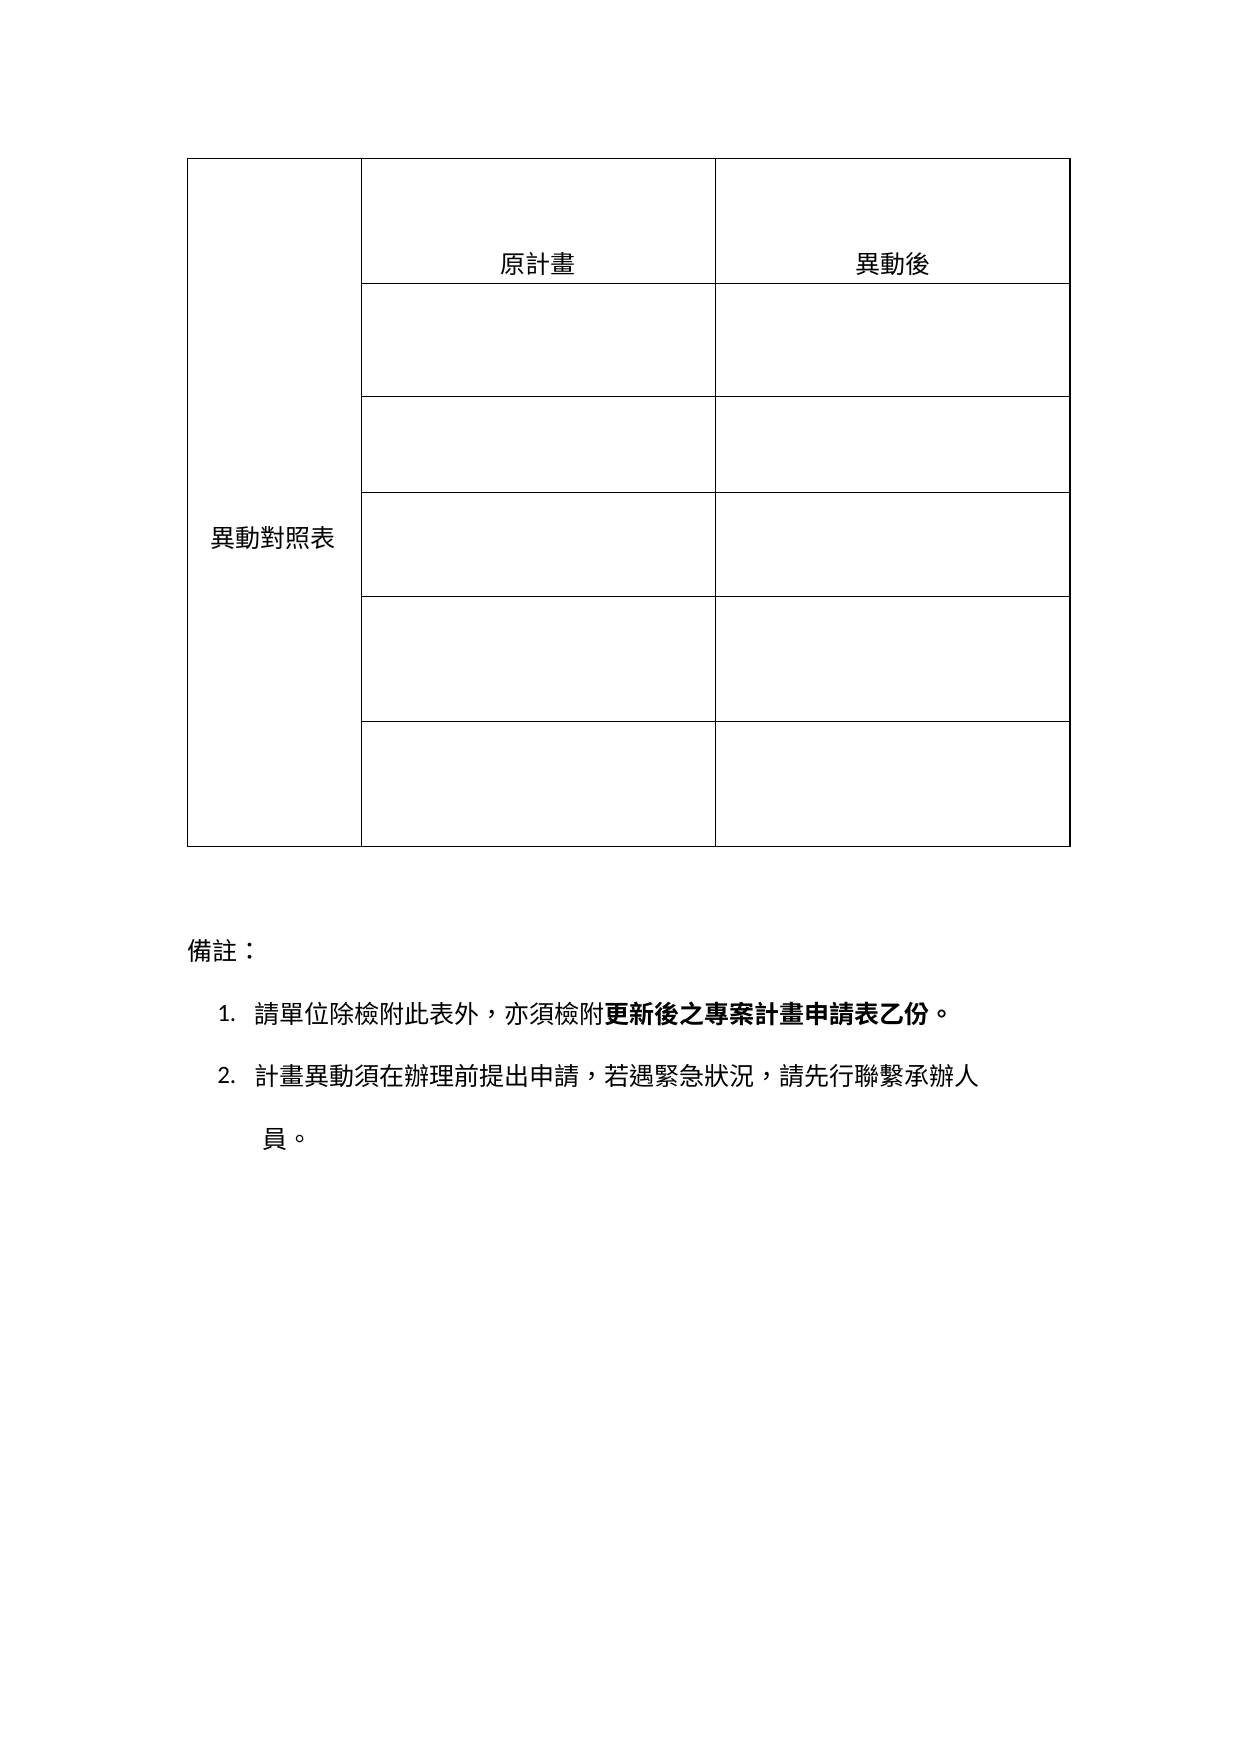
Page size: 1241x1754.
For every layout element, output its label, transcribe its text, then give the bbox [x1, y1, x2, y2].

table_cell [716, 597, 1069, 721]
list 請單位除檢附此表外，亦須檢附更新後之專案計畫申請表乙份。 [217, 971, 1003, 1033]
list 計畫異動須在辦理前提出申請，若遇緊急狀況，請先行聯繫承辦人員。 [217, 1033, 1003, 1158]
table_cell 原計畫 [362, 159, 715, 283]
table_cell [362, 397, 715, 492]
table_cell 異動對照表 [188, 159, 361, 846]
table_cell [362, 284, 715, 396]
table_cell [716, 284, 1069, 396]
text 備註： [187, 908, 1003, 971]
table_cell 異動後 [716, 159, 1069, 283]
table_cell [362, 597, 715, 721]
table_cell [716, 493, 1069, 596]
table_cell [716, 397, 1069, 492]
table_cell [362, 722, 715, 846]
table_cell [362, 493, 715, 596]
table_cell [716, 722, 1069, 846]
